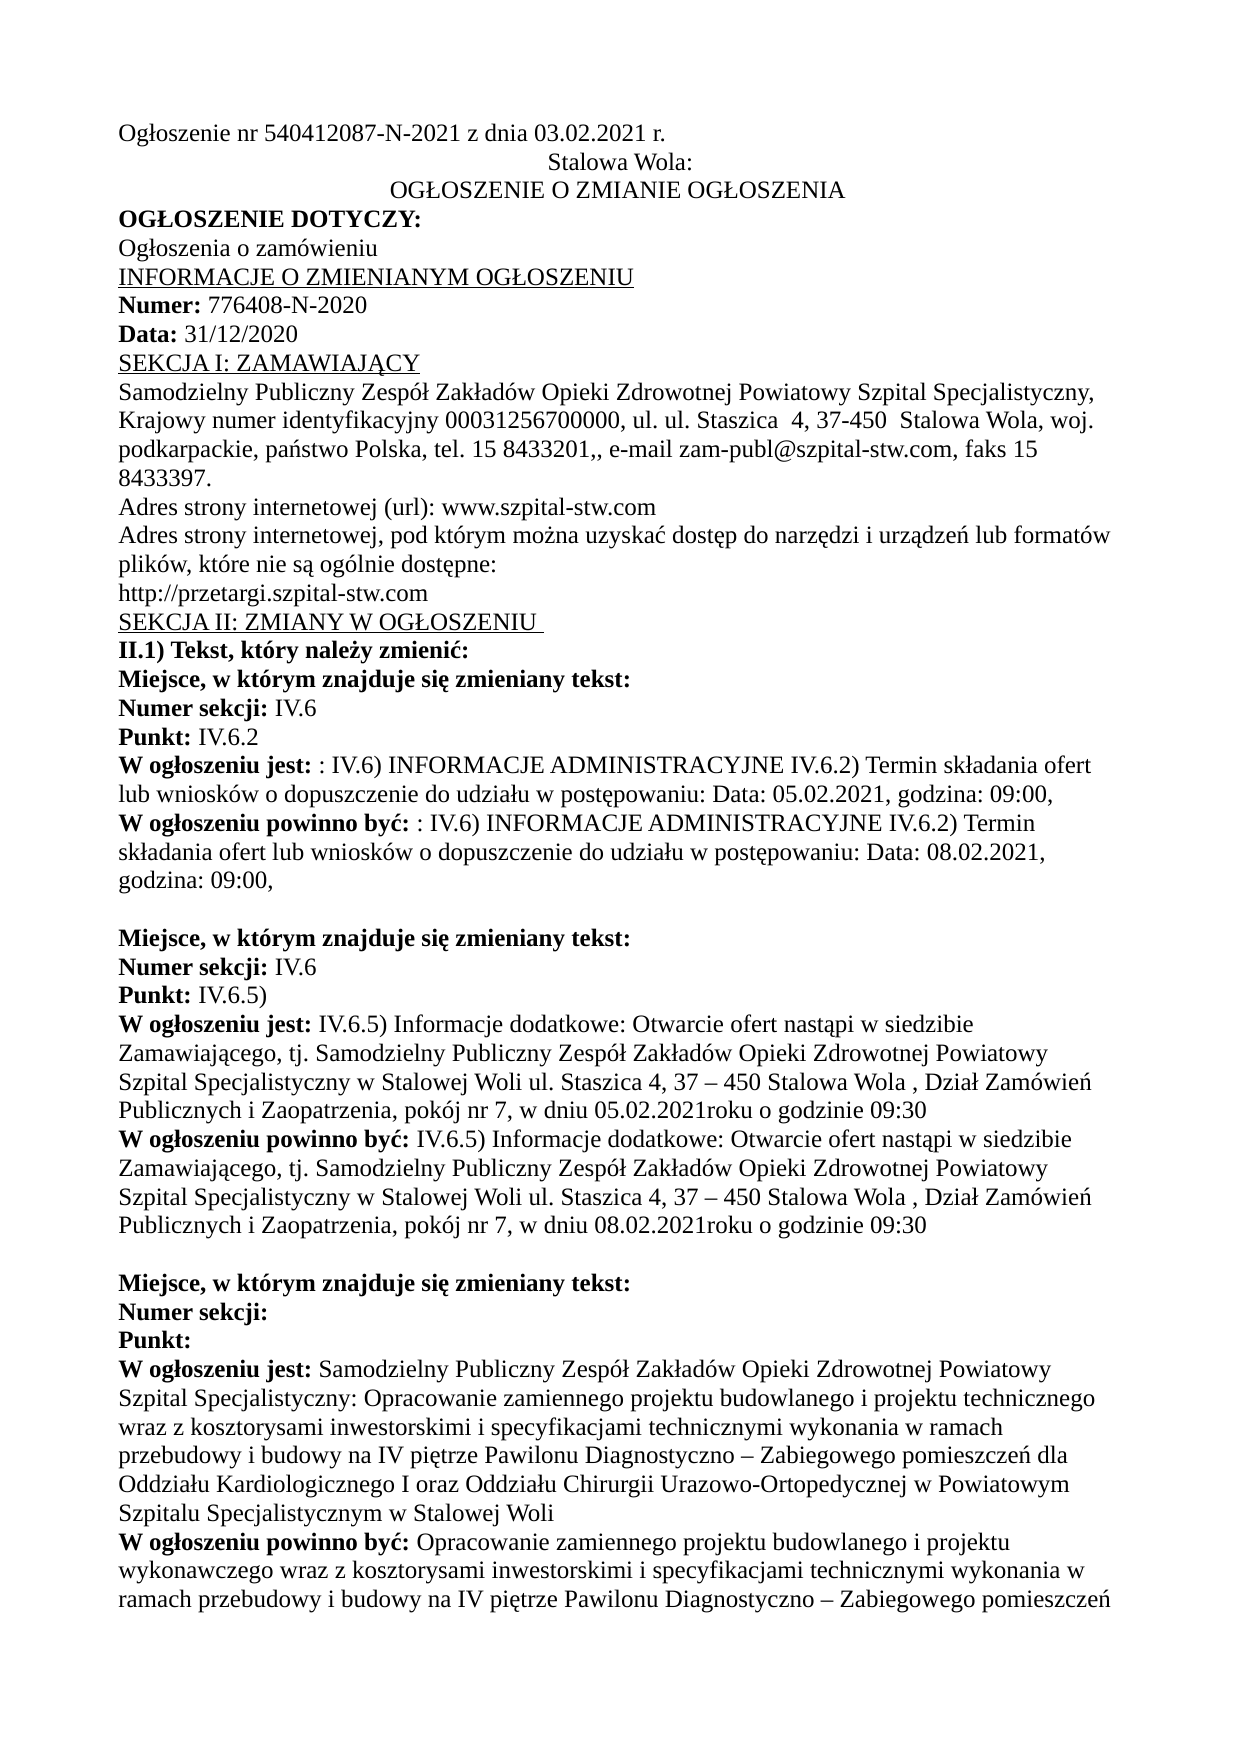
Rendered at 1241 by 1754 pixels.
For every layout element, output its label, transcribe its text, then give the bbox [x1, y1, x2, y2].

text INFORMACJE O ZMIENIANYM OGŁOSZENIU [118, 262, 1122, 291]
text SEKCJA I: ZAMAWIAJĄCY [118, 348, 1122, 377]
text SEKCJA II: ZMIANY W OGŁOSZENIU [118, 607, 1122, 636]
text Ogłoszenie nr 540412087-N-2021 z dnia 03.02.2021 r. [118, 118, 1122, 147]
text Miejsce, w którym znajduje się zmieniany tekst: Numer sekcji: IV.6 Punkt: IV.6.2 W ogłoszeniu jest: : IV.6) INFORMACJE ADMINISTRACYJNE IV.6.2) Termin składania ofert lub wniosków o dopuszczenie do udziału w postępowaniu: Data: 05.02.2021, godzina: 09:00, W ogłoszeniu powinno być: : IV.6) INFORMACJE ADMINISTRACYJNE IV.6.2) Termin składania ofert lub wniosków o dopuszczenie do udziału w postępowaniu: Data: 08.02.2021, godzina: 09:00, Miejsce, w którym znajduje się zmieniany tekst: Numer sekcji: IV.6 Punkt: IV.6.5) W ogłoszeniu jest: IV.6.5) Informacje dodatkowe: Otwarcie ofert nastąpi w siedzibie Zamawiającego, tj. Samodzielny Publiczny Zespół Zakładów Opieki Zdrowotnej Powiatowy Szpital Specjalistyczny w Stalowej Woli ul. Staszica 4, 37 – 450 Stalowa Wola , Dział Zamówień Publicznych i Zaopatrzenia, pokój nr 7, w dniu 05.02.2021roku o godzinie 09:30 W ogłoszeniu powinno być: IV.6.5) Informacje dodatkowe: Otwarcie ofert nastąpi w siedzibie Zamawiającego, tj. Samodzielny Publiczny Zespół Zakładów Opieki Zdrowotnej Powiatowy Szpital Specjalistyczny w Stalowej Woli ul. Staszica 4, 37 – 450 Stalowa Wola , Dział Zamówień Publicznych i Zaopatrzenia, pokój nr 7, w dniu 08.02.2021roku o godzinie 09:30 Miejsce, w którym znajduje się zmieniany tekst: Numer sekcji: Punkt: W ogłoszeniu jest: Samodzielny Publiczny Zespół Zakładów Opieki Zdrowotnej Powiatowy Szpital Specjalistyczny: Opracowanie zamiennego projektu budowlanego i projektu technicznego wraz z kosztorysami inwestorskimi i specyfikacjami technicznymi wykonania w ramach przebudowy i budowy na IV piętrze Pawilonu Diagnostyczno – Zabiegowego pomieszczeń dla Oddziału Kardiologicznego I oraz Oddziału Chirurgii Urazowo-Ortopedycznej w Powiatowym Szpitalu Specjalistycznym w Stalowej Woli W ogłoszeniu powinno być: Opracowanie zamiennego projektu budowlanego i projektu wykonawczego wraz z kosztorysami inwestorskimi i specyfikacjami technicznymi wykonania w ramach przebudowy i budowy na IV piętrze Pawilonu Diagnostyczno – Zabiegowego pomieszczeń [118, 664, 1122, 1613]
text II.1) Tekst, który należy zmienić: [118, 636, 1122, 664]
text Ogłoszenia o zamówieniu [118, 233, 1122, 262]
text Stalowa Wola: OGŁOSZENIE O ZMIANIE OGŁOSZENIA [118, 147, 1122, 204]
text Samodzielny Publiczny Zespół Zakładów Opieki Zdrowotnej Powiatowy Szpital Specjalistyczny, Krajowy numer identyfikacyjny 00031256700000, ul. ul. Staszica 4, 37-450 Stalowa Wola, woj. podkarpackie, państwo Polska, tel. 15 8433201,, e-mail zam-publ@szpital-stw.com, faks 15 8433397. Adres strony internetowej (url): www.szpital-stw.com Adres strony internetowej, pod którym można uzyskać dostęp do narzędzi i urządzeń lub formatów plików, które nie są ogólnie dostępne: http://przetargi.szpital-stw.com [118, 377, 1122, 607]
text Numer: 776408-N-2020 Data: 31/12/2020 [118, 291, 1122, 348]
text OGŁOSZENIE DOTYCZY: [118, 204, 1122, 233]
